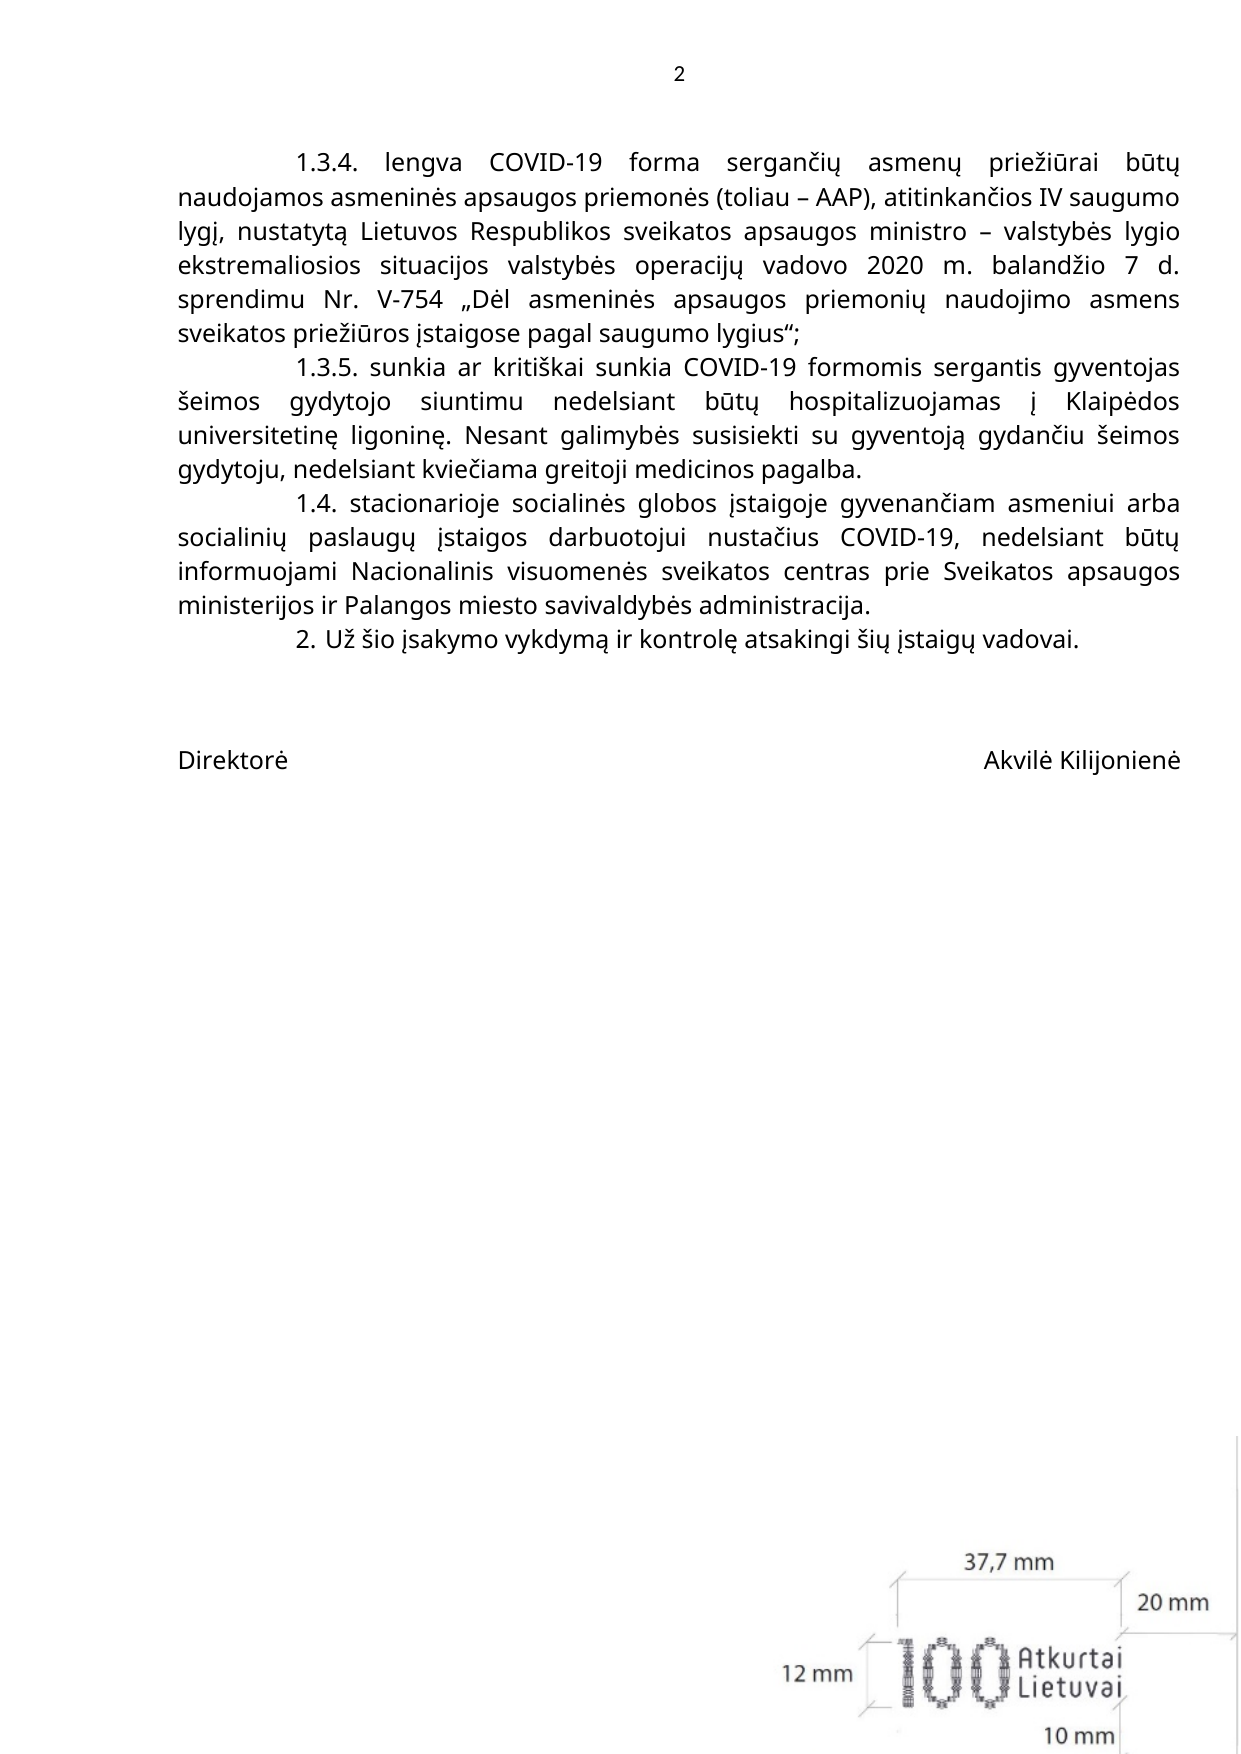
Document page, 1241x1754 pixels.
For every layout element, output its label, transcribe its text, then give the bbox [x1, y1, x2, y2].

text 1.3.5. sunkia ar kritiškai sunkia COVID-19 formomis sergantis gyventojas šeimos gydytojo siuntimu nedelsiant būtų hospitalizuojamas į Klaipėdos universitetinę ligoninę. Nesant galimybės susisiekti su gyventoją gydančiu šeimos gydytoju, nedelsiant kviečiama greitoji medicinos pagalba. [177, 349, 1181, 486]
text 1.3.4. lengva COVID-19 forma sergančių asmenų priežiūrai būtų naudojamos asmeninės apsaugos priemonės (toliau – AAP), atitinkančios IV saugumo lygį, nustatytą Lietuvos Respublikos sveikatos apsaugos ministro – valstybės lygio ekstremaliosios situacijos valstybės operacijų vadovo 2020 m. balandžio 7 d. sprendimu Nr. V-754 „Dėl asmeninės apsaugos priemonių naudojimo asmens sveikatos priežiūros įstaigose pagal saugumo lygius“; [177, 145, 1181, 349]
text 1.4. stacionarioje socialinės globos įstaigoje gyvenančiam asmeniui arba socialinių paslaugų įstaigos darbuotojui nustačius COVID-19, nedelsiant būtų informuojami Nacionalinis visuomenės sveikatos centras prie Sveikatos apsaugos ministerijos ir Palangos miesto savivaldybės administracija. [177, 486, 1181, 622]
text 2. Už šio įsakymo vykdymą ir kontrolę atsakingi šių įstaigų vadovai. [177, 622, 1181, 656]
text Direktorė Akvilė Kilijonienė [177, 742, 1181, 776]
